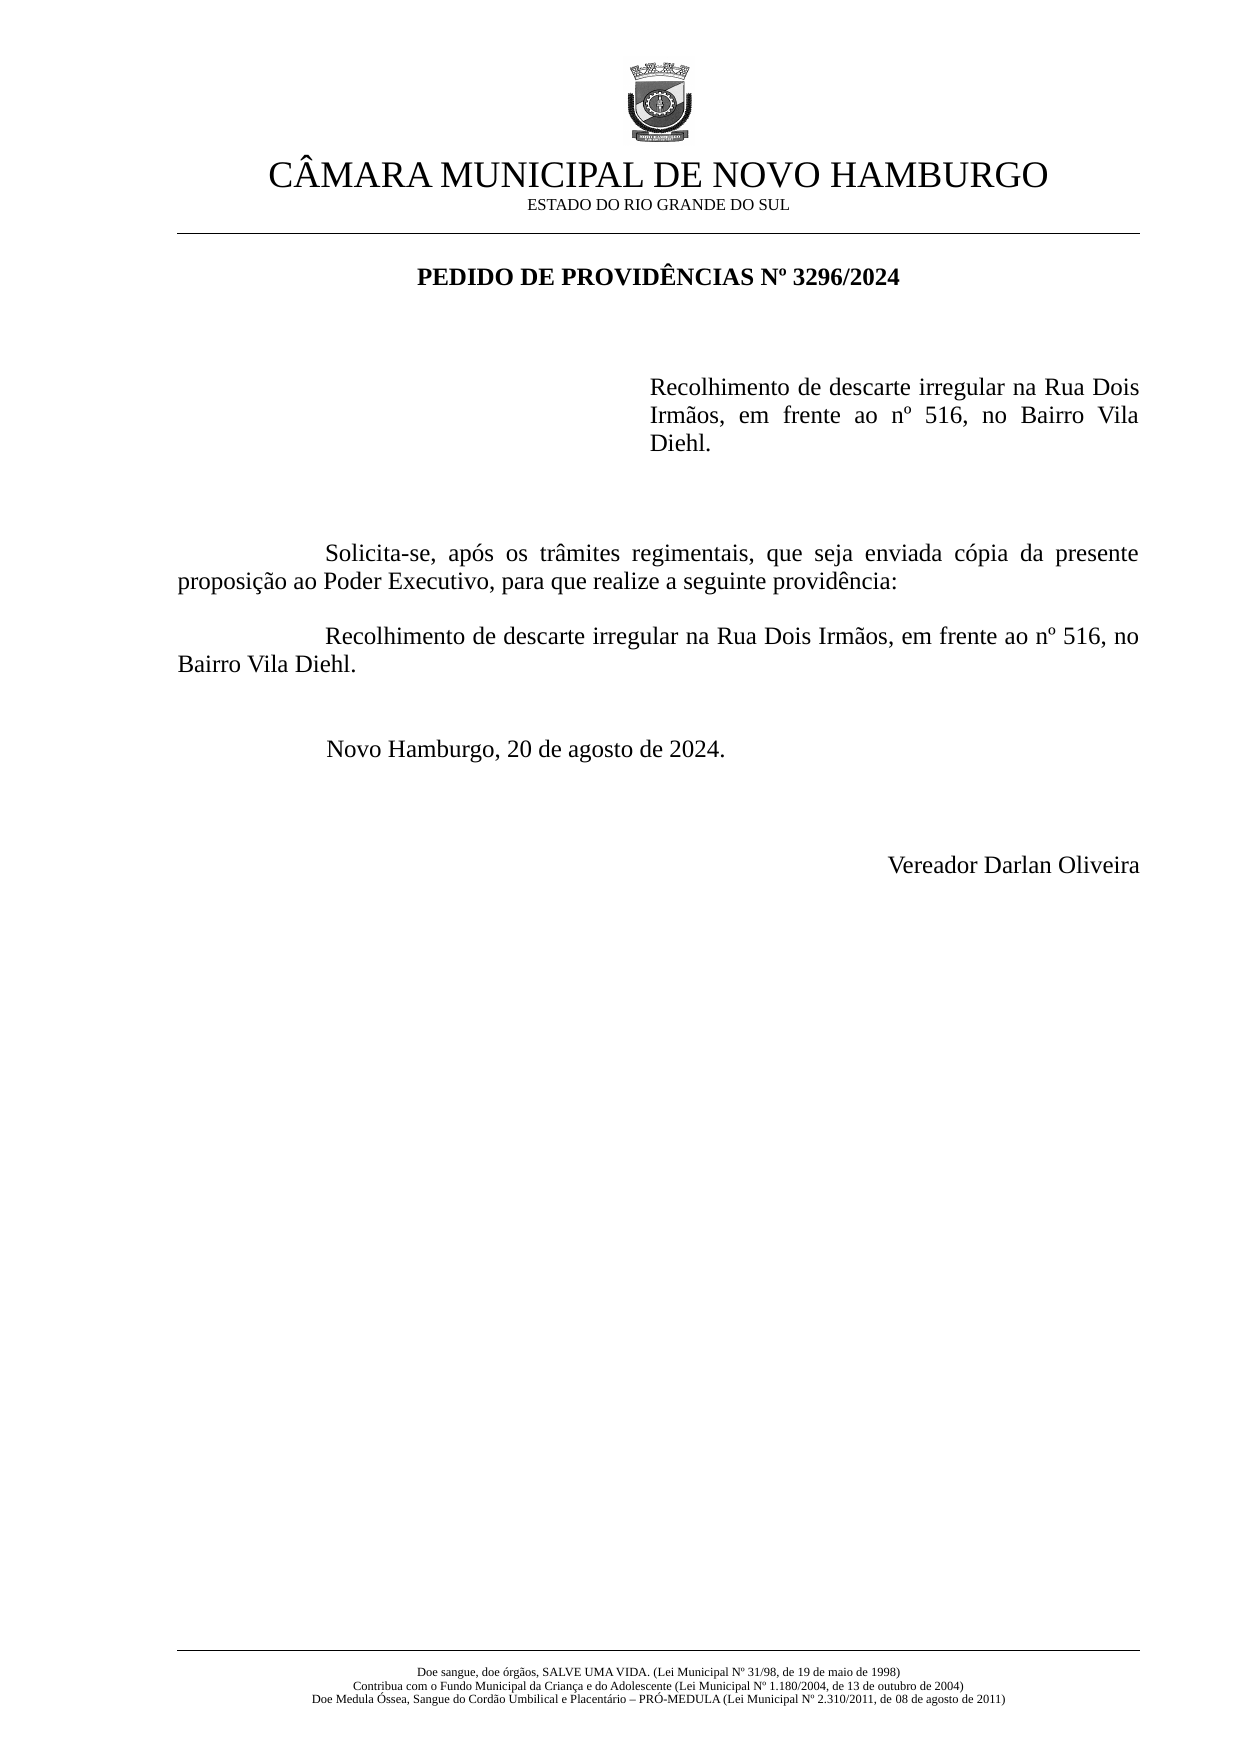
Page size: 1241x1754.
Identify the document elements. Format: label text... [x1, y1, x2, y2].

list Recolhimento de descarte irregular na Rua Dois Irmãos, em frente ao nº 516, no Bairro Vila Diehl. [649, 373, 1140, 457]
list Recolhimento de descarte irregular na Rua Dois Irmãos, em frente ao nº 516, no Bairro Vila Diehl. [177, 622, 1140, 678]
text Solicita-se, após os trâmites regimentais, que seja enviada cópia da presente proposição ao Poder Executivo, para que realize a seguinte providência: [177, 539, 1140, 595]
text PEDIDO DE PROVIDÊNCIAS Nº 3296/2024 [177, 263, 1140, 291]
text Novo Hamburgo, 20 de agosto de 2024. [177, 735, 1140, 763]
text Vereador Darlan Oliveira [649, 851, 1140, 879]
